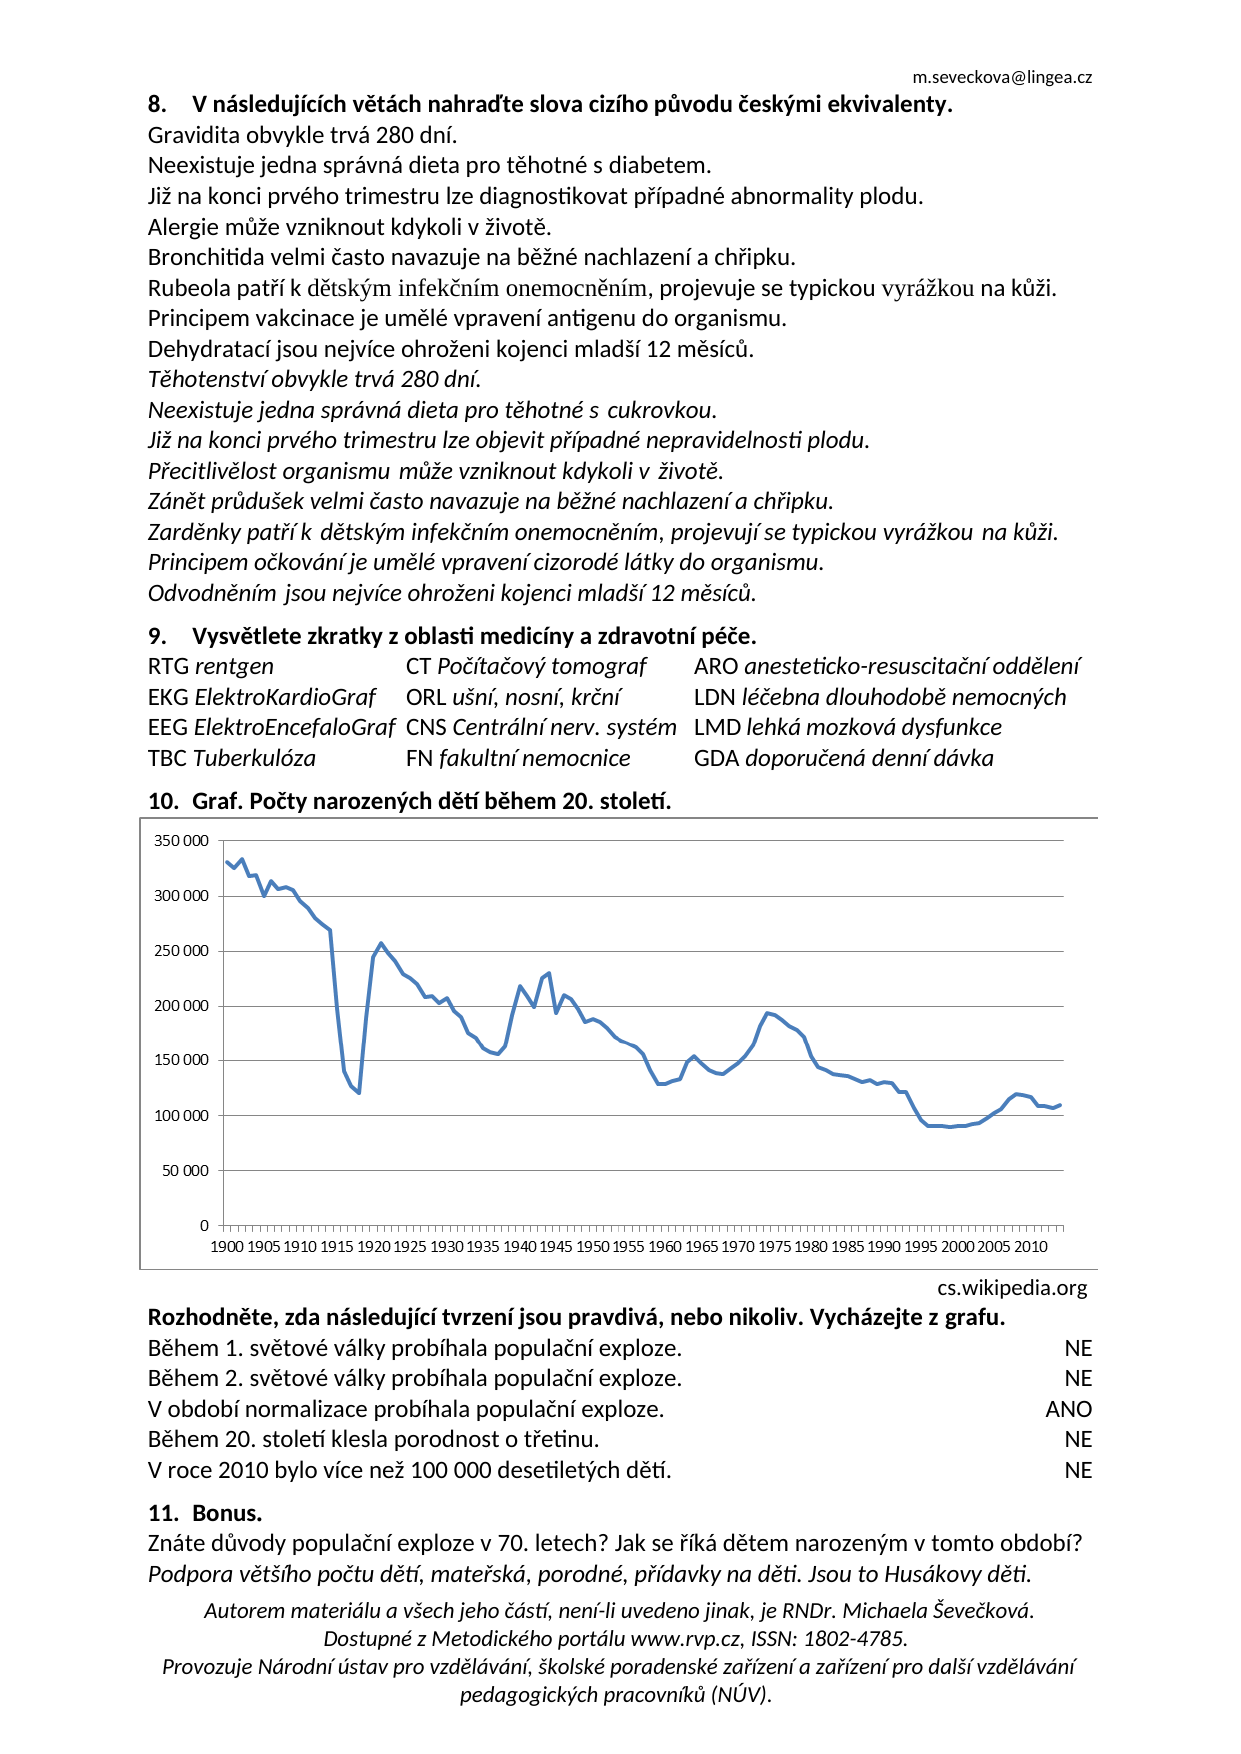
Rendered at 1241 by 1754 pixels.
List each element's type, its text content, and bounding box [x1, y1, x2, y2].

text Gravidita obvykle trvá 280 dní. [148, 119, 1093, 150]
text V roce 2010 bylo více než 100 000 desetiletých dětí. NE [148, 1454, 1093, 1484]
text Rozhodněte, zda následující tvrzení jsou pravdivá, nebo nikoliv. Vycházejte z grafu. [148, 1301, 1093, 1332]
text Neexistuje jedna správná dieta pro těhotné s cukrovkou. [148, 394, 1093, 424]
text Dehydratací jsou nejvíce ohroženi kojenci mladší 12 měsíců. [148, 333, 1093, 363]
text RTG rentgen CT Počítačový tomograf ARO anesteticko-resuscitační oddělení [148, 651, 1093, 681]
text Již na konci prvého trimestru lze objevit případné nepravidelnosti plodu. [148, 424, 1093, 455]
text Rubeola patří k dětským infekčním onemocněním, projevuje se typickou vyrážkou na kůži. [148, 272, 1093, 302]
text Principem očkování je umělé vpravení cizorodé látky do organismu. [148, 546, 1093, 577]
text EKG ElektroKardioGraf ORL ušní, nosní, krční LDN léčebna dlouhodobě nemocných [148, 681, 1093, 712]
list Bonus. [148, 1497, 1093, 1528]
text Neexistuje jedna správná dieta pro těhotné s diabetem. [148, 150, 1093, 180]
text Odvodněním jsou nejvíce ohroženi kojenci mladší 12 měsíců. [148, 577, 1093, 607]
picture [139, 817, 1098, 1270]
text cs.wikipedia.org [148, 1273, 1093, 1301]
text Těhotenství obvykle trvá 280 dní. [148, 363, 1093, 394]
text Již na konci prvého trimestru lze diagnostikovat případné abnormality plodu. [148, 180, 1093, 211]
text EEG ElektroEncefaloGraf CNS Centrální nerv. systém LMD lehká mozková dysfunkce [148, 712, 1093, 742]
list Vysvětlete zkratky z oblasti medicíny a zdravotní péče. [148, 620, 1093, 651]
text Zánět průdušek velmi často navazuje na běžné nachlazení a chřipku. [148, 485, 1093, 516]
text Alergie může vzniknout kdykoli v životě. [148, 211, 1093, 241]
text Bronchitida velmi často navazuje na běžné nachlazení a chřipku. [148, 241, 1093, 272]
text Podpora většího počtu dětí, mateřská, porodné, přídavky na děti. Jsou to Husákovy děti. [148, 1558, 1093, 1589]
text V období normalizace probíhala populační exploze. ANO [148, 1393, 1093, 1423]
list Graf. Počty narozených dětí během 20. století. [148, 785, 1093, 816]
text Přecitlivělost organismu může vzniknout kdykoli v životě. [148, 455, 1093, 485]
text Zarděnky patří k dětským infekčním onemocněním, projevují se typickou vyrážkou na kůži. [148, 516, 1093, 546]
text TBC Tuberkulóza FN fakultní nemocnice GDA doporučená denní dávka [148, 742, 1093, 773]
text Během 2. světové války probíhala populační exploze. NE [148, 1362, 1093, 1393]
text Během 1. světové války probíhala populační exploze. NE [148, 1332, 1093, 1362]
list V následujících větách nahraďte slova cizího původu českými ekvivalenty. [148, 89, 1093, 119]
text Principem vakcinace je umělé vpravení antigenu do organismu. [148, 302, 1093, 333]
text Během 20. století klesla porodnost o třetinu. NE [148, 1423, 1093, 1454]
text Znáte důvody populační exploze v 70. letech? Jak se říká dětem narozeným v tomto období? [148, 1528, 1093, 1558]
